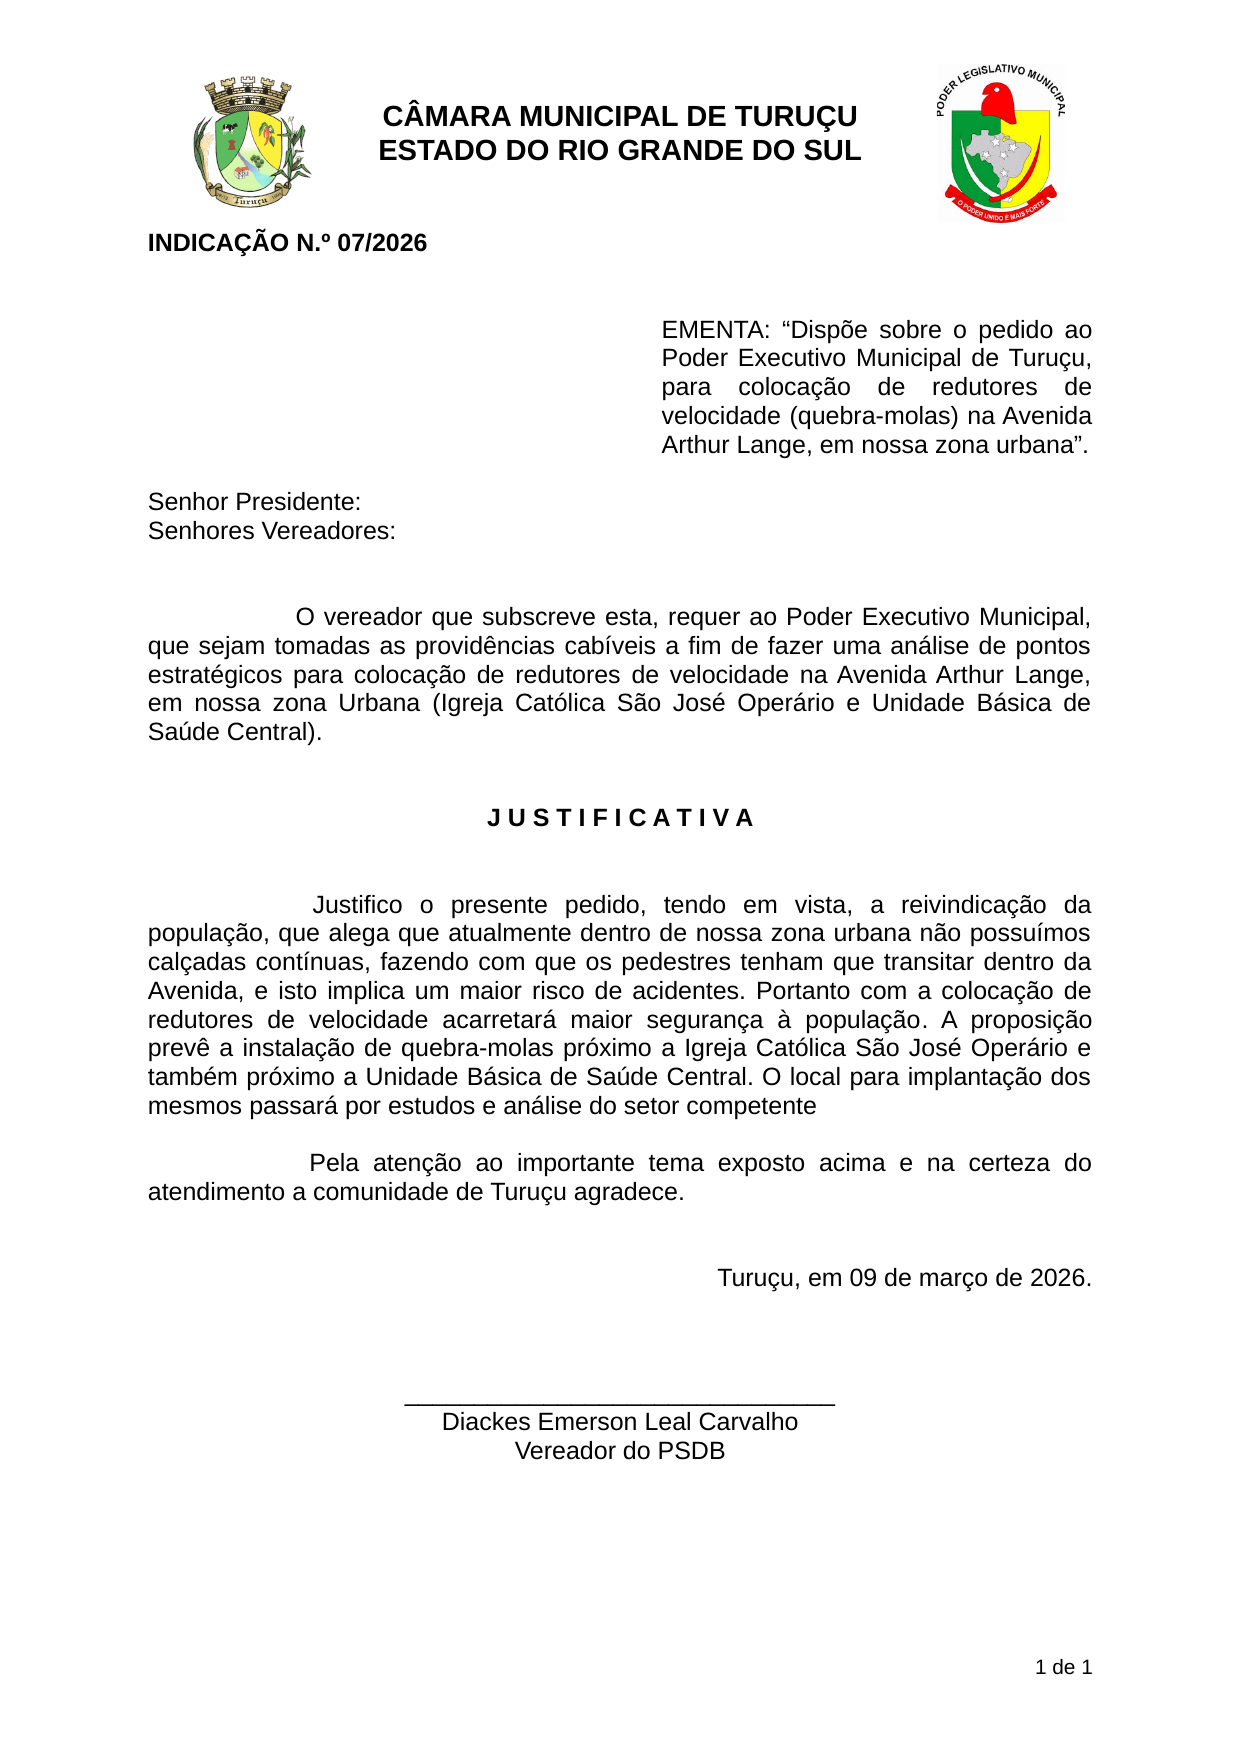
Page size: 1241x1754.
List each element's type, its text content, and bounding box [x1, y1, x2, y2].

text EMENTA: “Dispõe sobre o pedido ao Poder Executivo Municipal de Turuçu, para colocação de redutores de velocidade (quebra-molas) na Avenida Arthur Lange, em nossa zona urbana”. [661, 315, 1093, 458]
text Pela atenção ao importante tema exposto acima e na certeza do atendimento a comunidade de Turuçu agradece. [148, 1148, 1093, 1206]
text J U S T I F I C A T I V A [148, 803, 1093, 832]
text INDICAÇÃO N.º 07/2026 [148, 228, 1093, 257]
text Justifico o presente pedido, tendo em vista, a reivindicação da população, que alega que atualmente dentro de nossa zona urbana não possuímos calçadas contínuas, fazendo com que os pedestres tenham que transitar dentro da Avenida, e isto implica um maior risco de acidentes. Portanto com a colocação de redutores de velocidade acarretará maior segurança à população. A proposição prevê a instalação de quebra-molas próximo a Igreja Católica São José Operário e também próximo a Unidade Básica de Saúde Central. O local para implantação dos mesmos passará por estudos e análise do setor competente [148, 890, 1093, 1120]
picture [936, 64, 1065, 223]
picture [192, 75, 313, 209]
text Senhor Presidente: [148, 487, 1093, 516]
text O vereador que subscreve esta, requer ao Poder Executivo Municipal, que sejam tomadas as providências cabíveis a fim de fazer uma análise de pontos estratégicos para colocação de redutores de velocidade na Avenida Arthur Lange, em nossa zona Urbana (Igreja Católica São José Operário e Unidade Básica de Saúde Central). [148, 602, 1093, 746]
text Turuçu, em 09 de março de 2026. [295, 1263, 1093, 1292]
text Diackes Emerson Leal Carvalho [148, 1407, 1093, 1436]
text _______________________________ [148, 1378, 1093, 1407]
text Vereador do PSDB [148, 1436, 1093, 1465]
text Senhores Vereadores: [148, 516, 1093, 545]
